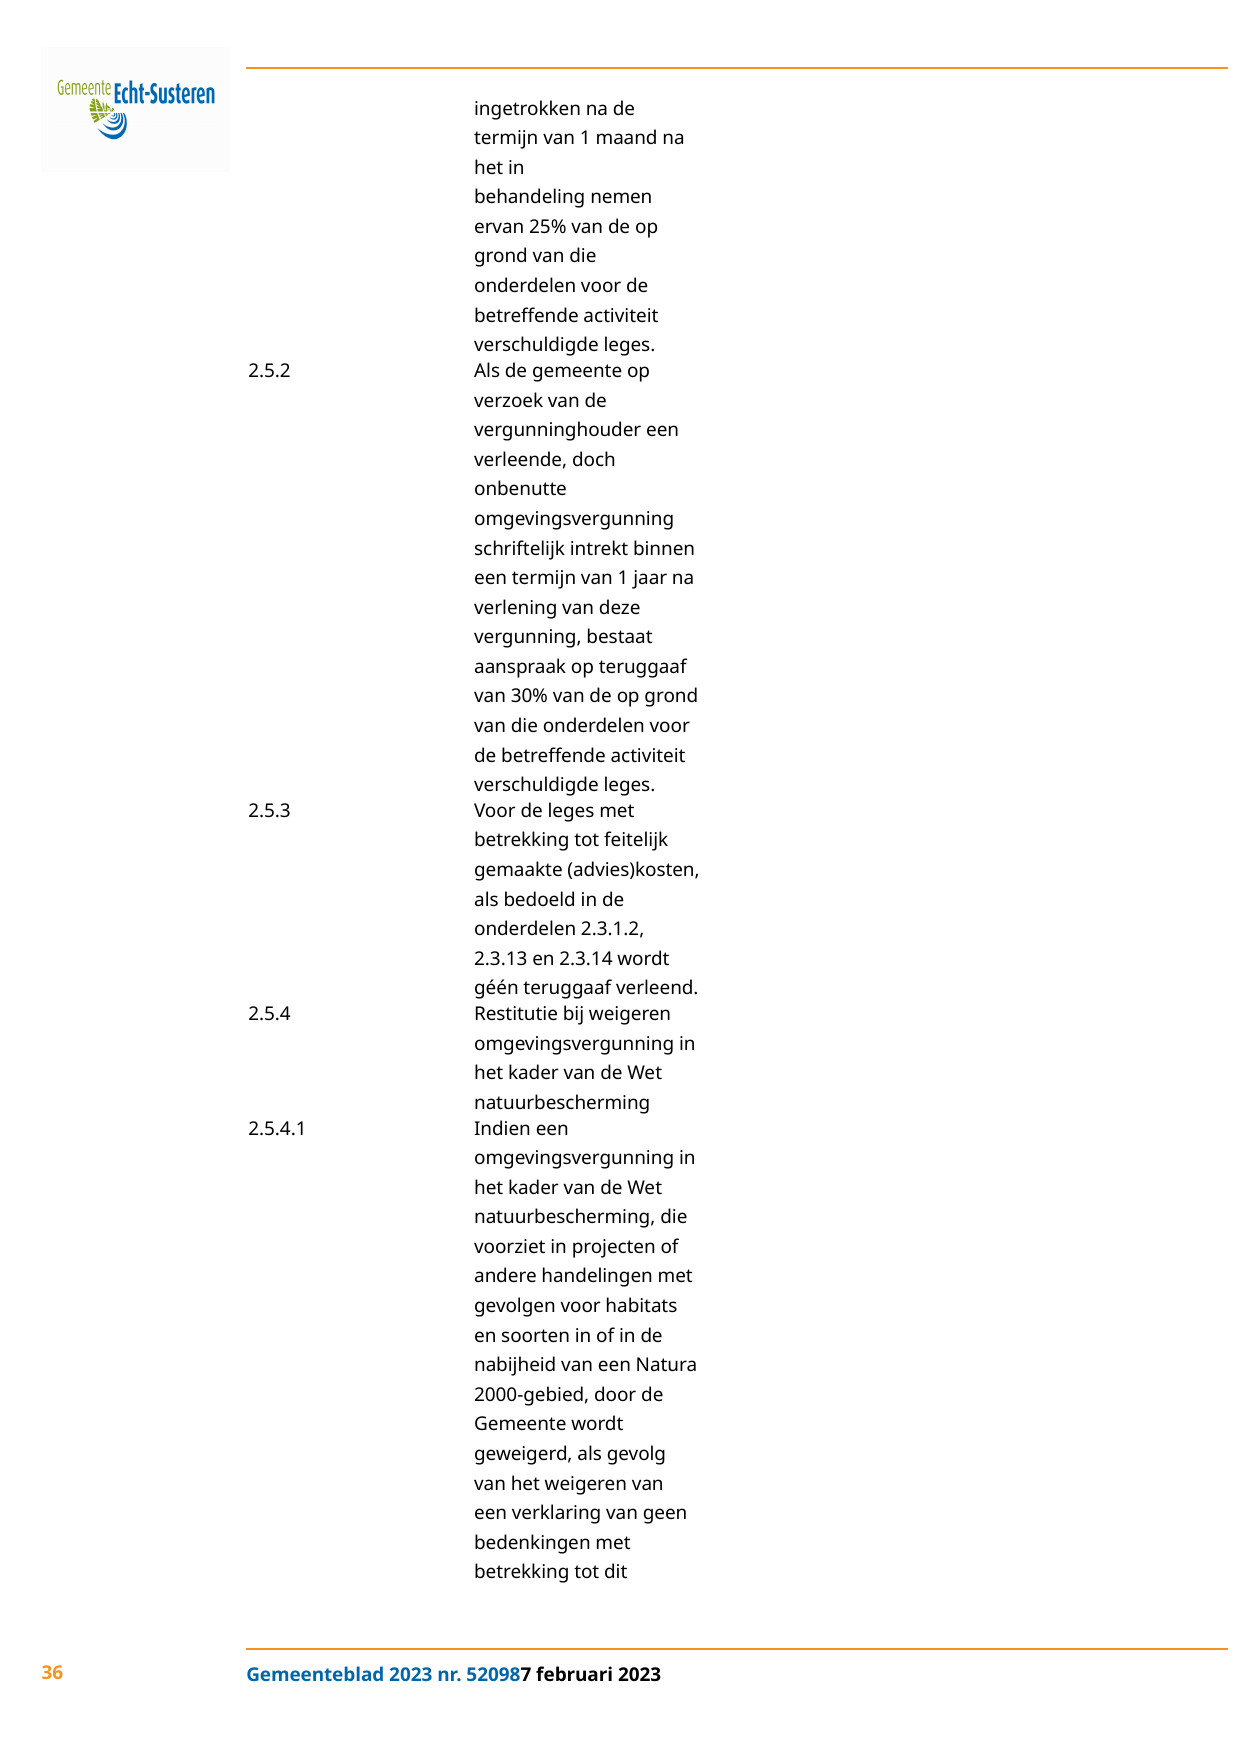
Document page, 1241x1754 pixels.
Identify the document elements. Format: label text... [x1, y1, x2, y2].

table_cell [700, 797, 926, 1000]
table_cell Restitutie bij weigeren omgevingsvergunning in het kader van de Wet natuurbescherming [474, 1000, 700, 1115]
table_cell [700, 1115, 926, 1584]
table_cell [700, 1000, 926, 1115]
table_cell Voor de leges met betrekking tot feitelijk gemaakte (advies)kosten, als bedoeld in de onderdelen 2.3.1.2, 2.3.13 en 2.3.14 wordt géén teruggaaf verleend. [474, 797, 700, 1000]
table_cell [700, 95, 926, 357]
table_cell Als de gemeente op verzoek van de vergunninghouder een verleende, doch onbenutte omgevingsvergunning schriftelijk intrekt binnen een termijn van 1 jaar na verlening van deze vergunning, bestaat aanspraak op teruggaaf van 30% van de op grond van die onderdelen voor de betreffende activiteit verschuldigde leges. [474, 357, 700, 797]
table_cell [248, 95, 474, 357]
table_cell [926, 1115, 1152, 1584]
table_cell [700, 357, 926, 797]
table_cell ingetrokken na de termijn van 1 maand na het in behandeling nemen ervan 25% van de op grond van die onderdelen voor de betreffende activiteit verschuldigde leges. [474, 95, 700, 357]
table_cell 2.5.3 [248, 797, 474, 1000]
table_cell 2.5.4.1 [248, 1115, 474, 1584]
table_cell 2.5.4 [248, 1000, 474, 1115]
table_cell [926, 1000, 1152, 1115]
picture [41, 47, 231, 172]
table_cell 2.5.2 [248, 357, 474, 797]
table_cell [926, 797, 1152, 1000]
table_cell [926, 95, 1152, 357]
table_cell [926, 357, 1152, 797]
table_cell Indien een omgevingsvergunning in het kader van de Wet natuurbescherming, die voorziet in projecten of andere handelingen met gevolgen voor habitats en soorten in of in de nabijheid van een Natura 2000-gebied, door de Gemeente wordt geweigerd, als gevolg van het weigeren van een verklaring van geen bedenkingen met betrekking tot dit [474, 1115, 700, 1584]
